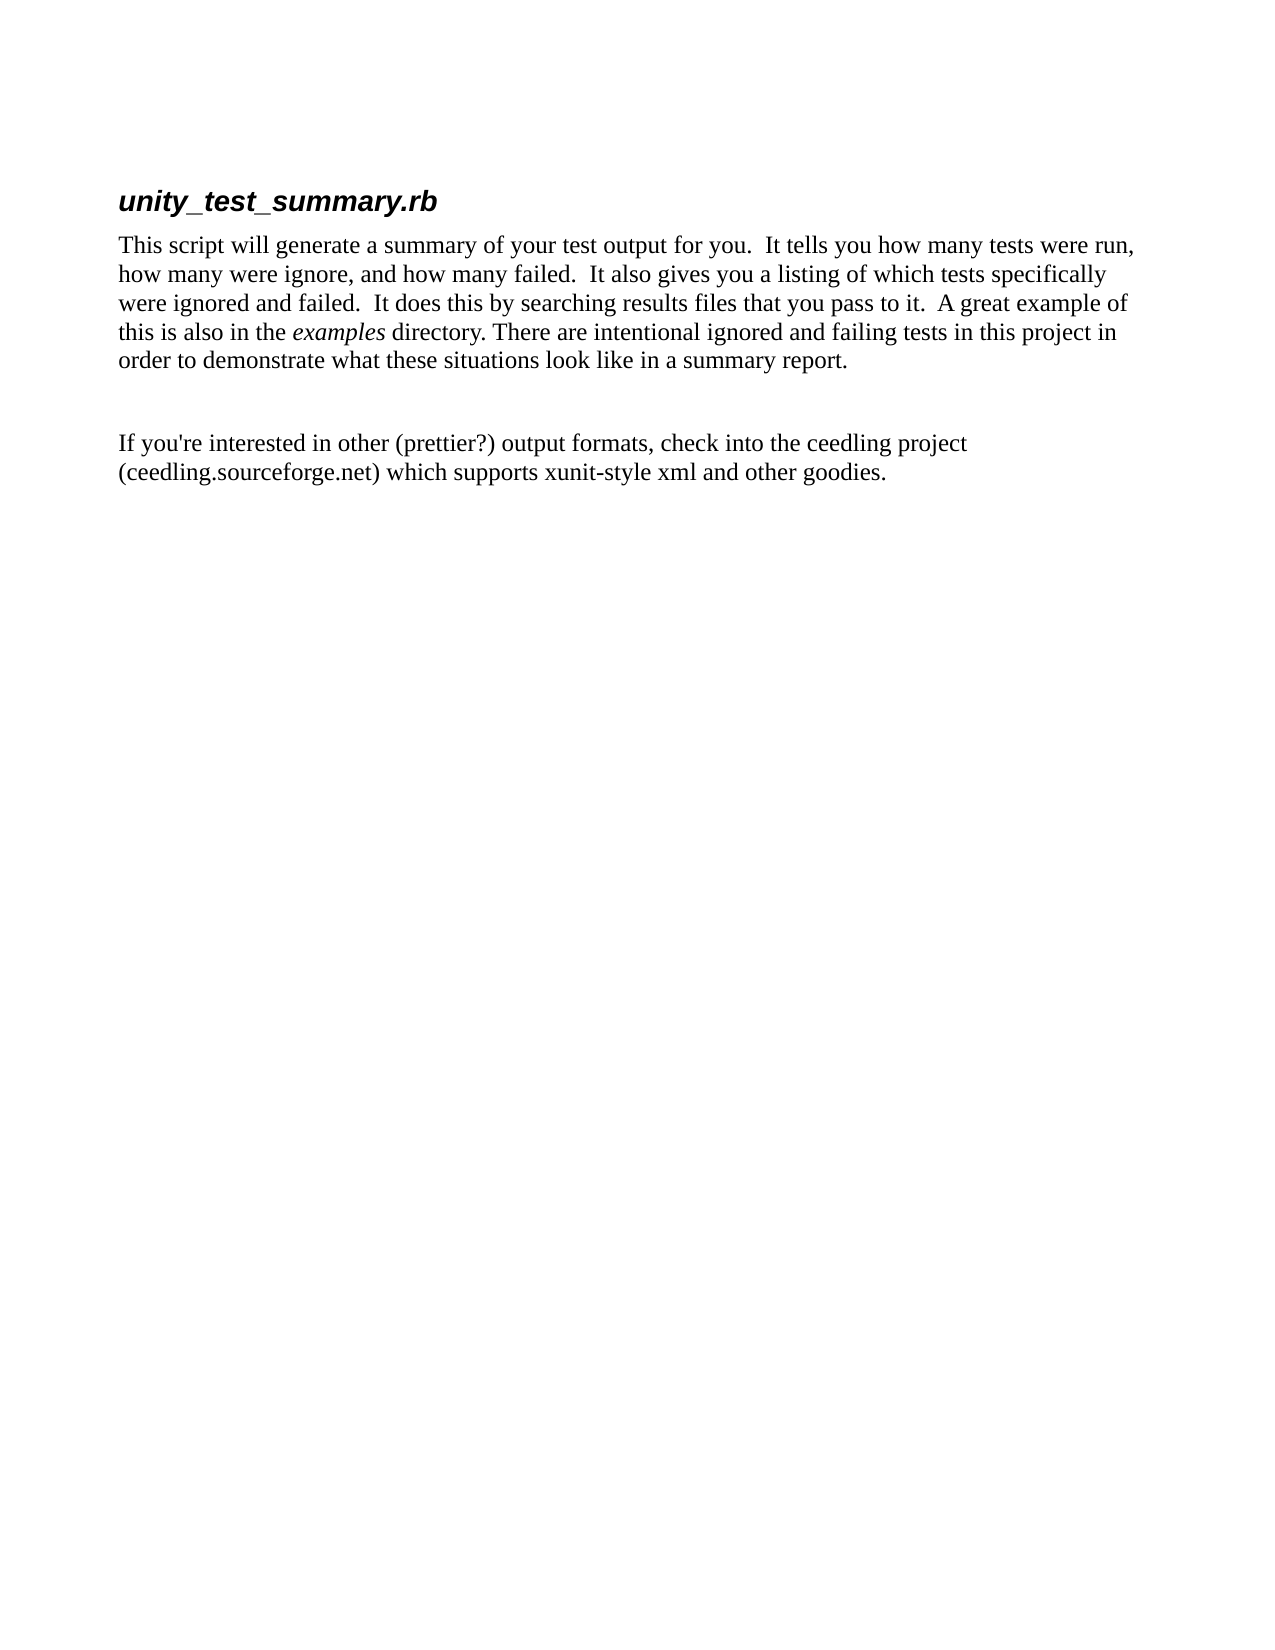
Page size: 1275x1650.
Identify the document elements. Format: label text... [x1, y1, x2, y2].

text This script will generate a summary of your test output for you. It tells you how many tests were run, how many were ignore, and how many failed. It also gives you a listing of which tests specifically were ignored and failed. It does this by searching results files that you pass to it. A great example of this is also in the examples directory. There are intentional ignored and failing tests in this project in order to demonstrate what these situations look like in a summary report. [118, 230, 1157, 374]
subtitle unity_test_summary.rb [118, 184, 1157, 218]
text If you're interested in other (prettier?) output formats, check into the ceedling project (ceedling.sourceforge.net) which supports xunit-style xml and other goodies. [118, 428, 1157, 485]
